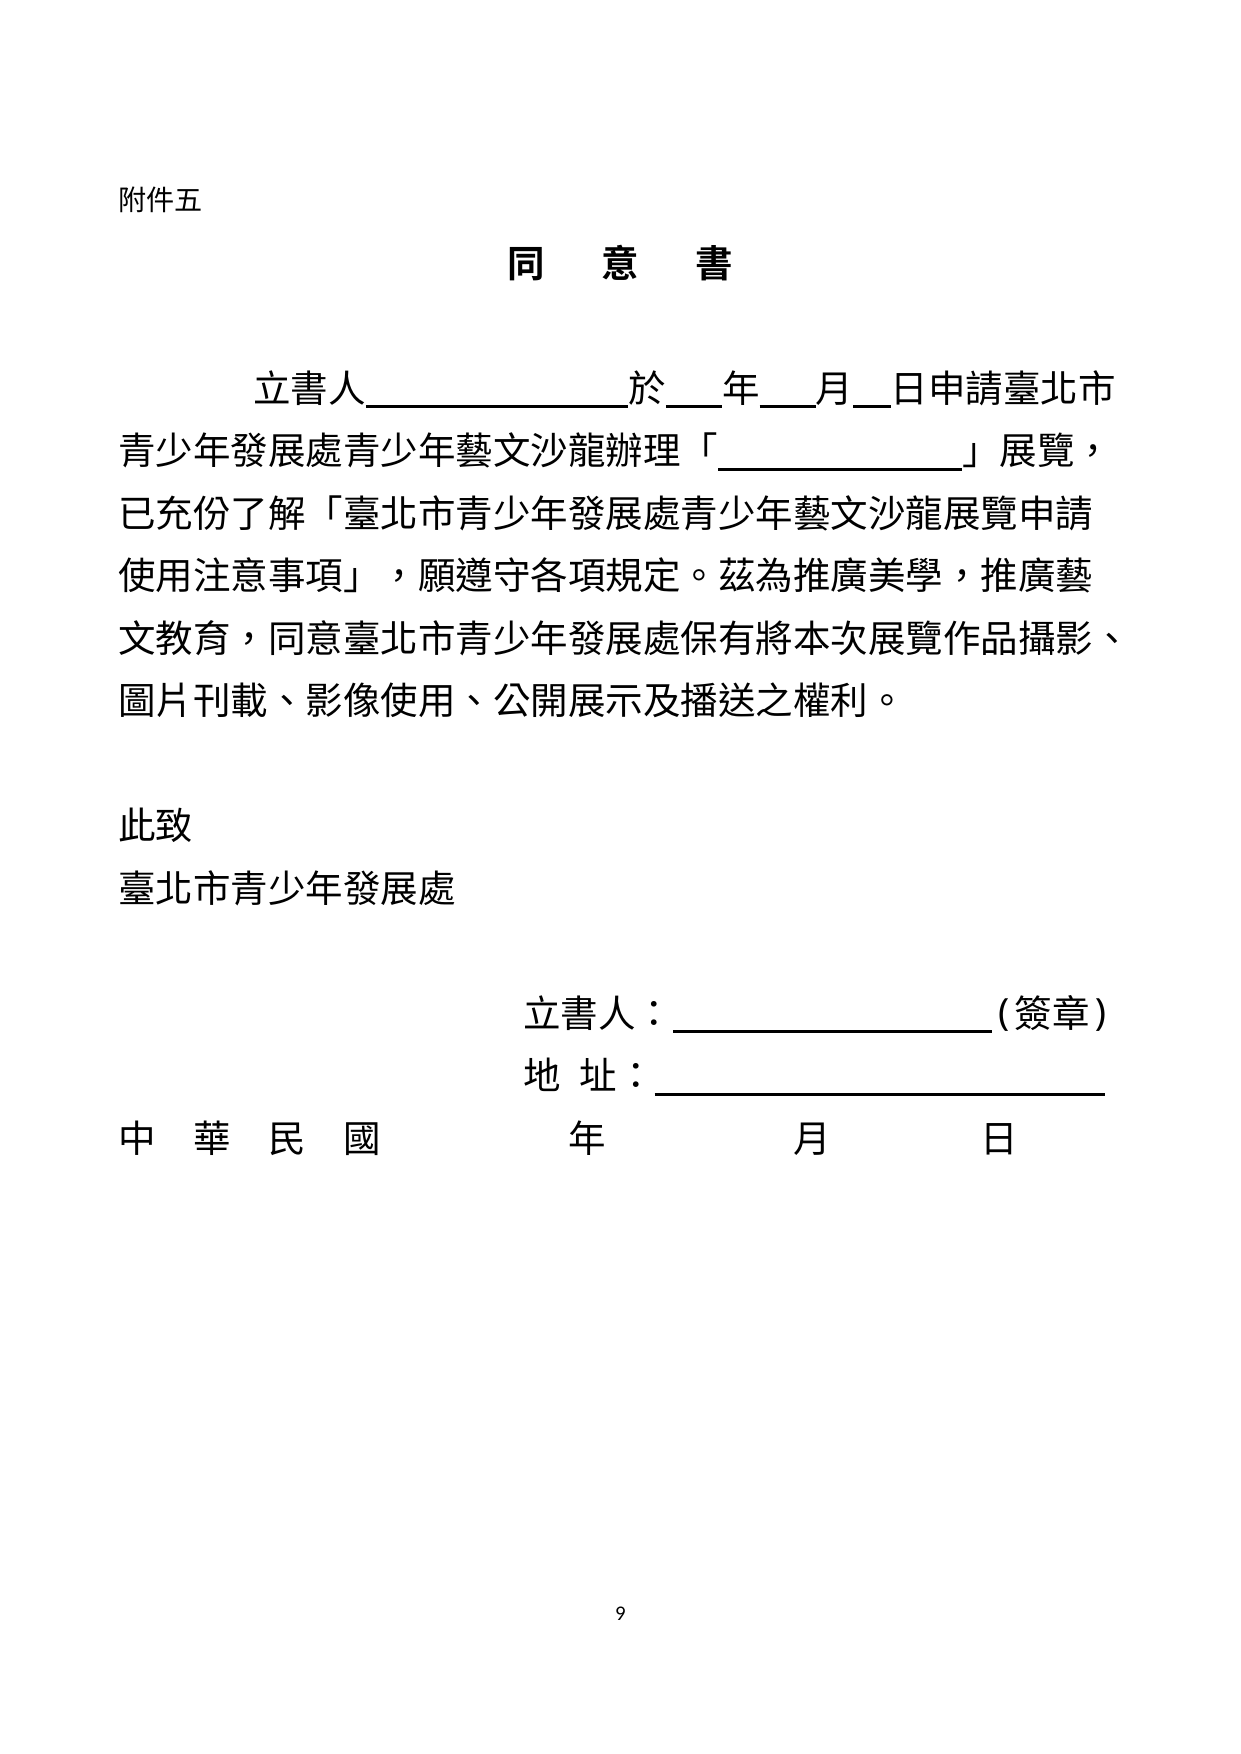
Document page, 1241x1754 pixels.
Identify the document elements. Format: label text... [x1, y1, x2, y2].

text 臺北市青少年發展處 [118, 844, 1122, 907]
text 同 意 書 [118, 219, 1122, 282]
text 附件五 [118, 157, 1122, 219]
text 此致 [118, 782, 1122, 844]
text 立書人： (簽章) [118, 969, 1122, 1032]
text 地 址： [118, 1032, 1122, 1094]
text 中 華 民 國 年 月 日 [118, 1094, 1122, 1157]
text 立書人 於 年 月 日申請臺北市青少年發展處青少年藝文沙龍辦理「 」展覽，已充份了解「臺北市青少年發展處青少年藝文沙龍展覽申請使用注意事項」，願遵守各項規定。茲為推廣美學，推廣藝文教育，同意臺北市青少年發展處保有將本次展覽作品攝影、圖片刊載、影像使用、公開展示及播送之權利。 [118, 344, 1122, 719]
